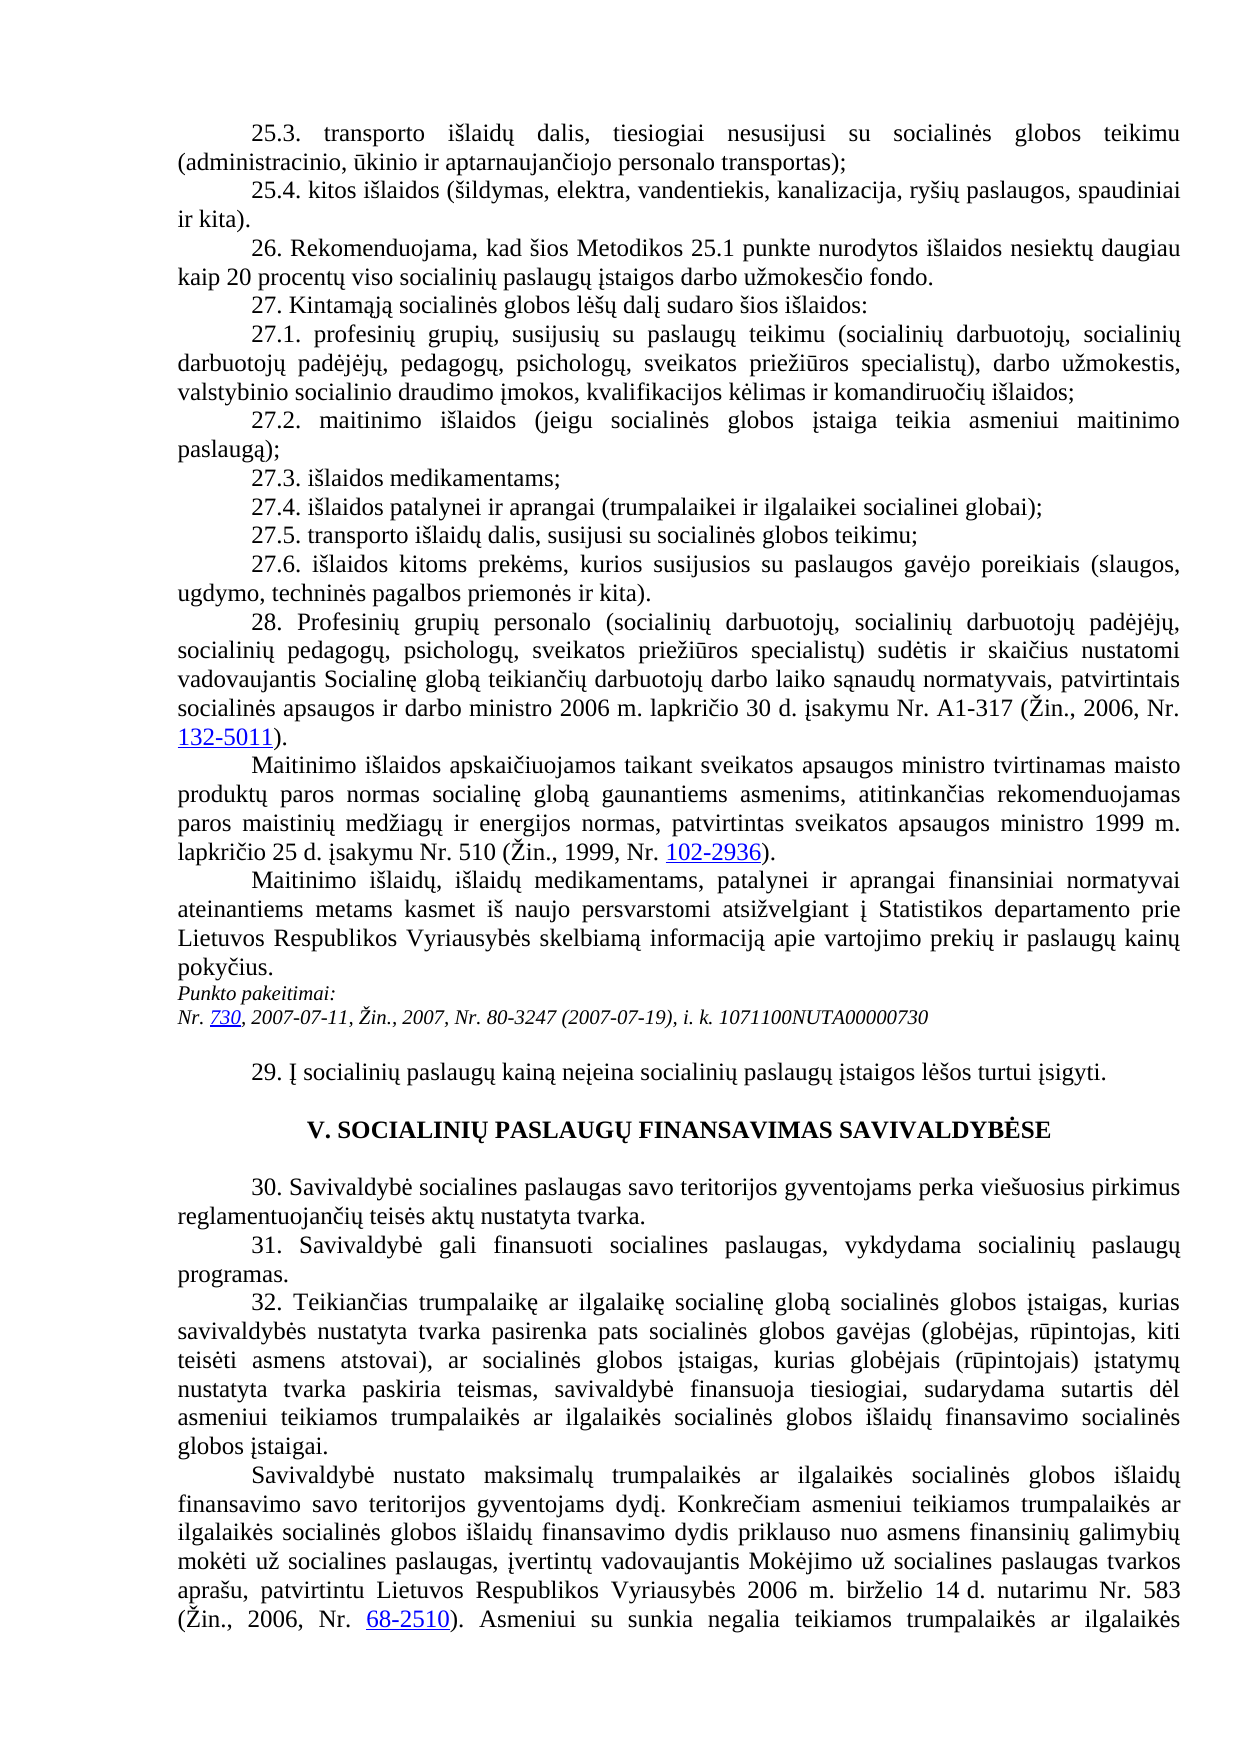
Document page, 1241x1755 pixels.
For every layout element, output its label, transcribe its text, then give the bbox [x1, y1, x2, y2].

text Maitinimo išlaidos apskaičiuojamos taikant sveikatos apsaugos ministro tvirtinamas maisto produktų paros normas socialinę globą gaunantiems asmenims, atitinkančias rekomenduojamas paros maistinių medžiagų ir energijos normas, patvirtintas sveikatos apsaugos ministro 1999 m. lapkričio 25 d. įsakymu Nr. 510 (Žin., 1999, Nr. 102-2936). [177, 751, 1181, 866]
text 27. Kintamąją socialinės globos lėšų dalį sudaro šios išlaidos: [177, 291, 1181, 319]
text 26. Rekomenduojama, kad šios Metodikos 25.1 punkte nurodytos išlaidos nesiektų daugiau kaip 20 procentų viso socialinių paslaugų įstaigos darbo užmokesčio fondo. [177, 233, 1181, 291]
text 27.2. maitinimo išlaidos (jeigu socialinės globos įstaiga teikia asmeniui maitinimo paslaugą); [177, 406, 1181, 463]
text 28. Profesinių grupių personalo (socialinių darbuotojų, socialinių darbuotojų padėjėjų, socialinių pedagogų, psichologų, sveikatos priežiūros specialistų) sudėtis ir skaičius nustatomi vadovaujantis Socialinę globą teikiančių darbuotojų darbo laiko sąnaudų normatyvais, patvirtintais socialinės apsaugos ir darbo ministro 2006 m. lapkričio 30 d. įsakymu Nr. A1-317 (Žin., 2006, Nr. 132-5011). [177, 607, 1181, 751]
text 29. Į socialinių paslaugų kainą neįeina socialinių paslaugų įstaigos lėšos turtui įsigyti. [177, 1057, 1181, 1086]
text Savivaldybė nustato maksimalų trumpalaikės ar ilgalaikės socialinės globos išlaidų finansavimo savo teritorijos gyventojams dydį. Konkrečiam asmeniui teikiamos trumpalaikės ar ilgalaikės socialinės globos išlaidų finansavimo dydis priklauso nuo asmens finansinių galimybių mokėti už socialines paslaugas, įvertintų vadovaujantis Mokėjimo už socialines paslaugas tvarkos aprašu, patvirtintu Lietuvos Respublikos Vyriausybės 2006 m. birželio 14 d. nutarimu Nr. 583 (Žin., 2006, Nr. 68-2510). Asmeniui su sunkia negalia teikiamos trumpalaikės ar ilgalaikės [177, 1460, 1181, 1632]
text Nr. 730, 2007-07-11, Žin., 2007, Nr. 80-3247 (2007-07-19), i. k. 1071100NUTA00000730 [177, 1005, 1181, 1029]
text 30. Savivaldybė socialines paslaugas savo teritorijos gyventojams perka viešuosius pirkimus reglamentuojančių teisės aktų nustatyta tvarka. [177, 1172, 1181, 1230]
text 27.1. profesinių grupių, susijusių su paslaugų teikimu (socialinių darbuotojų, socialinių darbuotojų padėjėjų, pedagogų, psichologų, sveikatos priežiūros specialistų), darbo užmokestis, valstybinio socialinio draudimo įmokos, kvalifikacijos kėlimas ir komandiruočių išlaidos; [177, 319, 1181, 406]
text 27.4. išlaidos patalynei ir aprangai (trumpalaikei ir ilgalaikei socialinei globai); [177, 492, 1181, 521]
text Maitinimo išlaidų, išlaidų medikamentams, patalynei ir aprangai finansiniai normatyvai ateinantiems metams kasmet iš naujo persvarstomi atsižvelgiant į Statistikos departamento prie Lietuvos Respublikos Vyriausybės skelbiamą informaciją apie vartojimo prekių ir paslaugų kainų pokyčius. [177, 866, 1181, 981]
text Punkto pakeitimai: [177, 981, 1181, 1005]
text 25.3. transporto išlaidų dalis, tiesiogiai nesusijusi su socialinės globos teikimu (administracinio, ūkinio ir aptarnaujančiojo personalo transportas); [177, 118, 1181, 176]
text 27.6. išlaidos kitoms prekėms, kurios susijusios su paslaugos gavėjo poreikiais (slaugos, ugdymo, techninės pagalbos priemonės ir kita). [177, 549, 1181, 607]
text 25.4. kitos išlaidos (šildymas, elektra, vandentiekis, kanalizacija, ryšių paslaugos, spaudiniai ir kita). [177, 176, 1181, 233]
text 27.3. išlaidos medikamentams; [177, 463, 1181, 492]
text 32. Teikiančias trumpalaikę ar ilgalaikę socialinę globą socialinės globos įstaigas, kurias savivaldybės nustatyta tvarka pasirenka pats socialinės globos gavėjas (globėjas, rūpintojas, kiti teisėti asmens atstovai), ar socialinės globos įstaigas, kurias globėjais (rūpintojais) įstatymų nustatyta tvarka paskiria teismas, savivaldybė finansuoja tiesiogiai, sudarydama sutartis dėl asmeniui teikiamos trumpalaikės ar ilgalaikės socialinės globos išlaidų finansavimo socialinės globos įstaigai. [177, 1287, 1181, 1460]
text V. SOCIALINIŲ PASLAUGŲ FINANSAVIMAS SAVIVALDYBĖSE [177, 1115, 1181, 1144]
text 27.5. transporto išlaidų dalis, susijusi su socialinės globos teikimu; [177, 521, 1181, 549]
text 31. Savivaldybė gali finansuoti socialines paslaugas, vykdydama socialinių paslaugų programas. [177, 1230, 1181, 1287]
